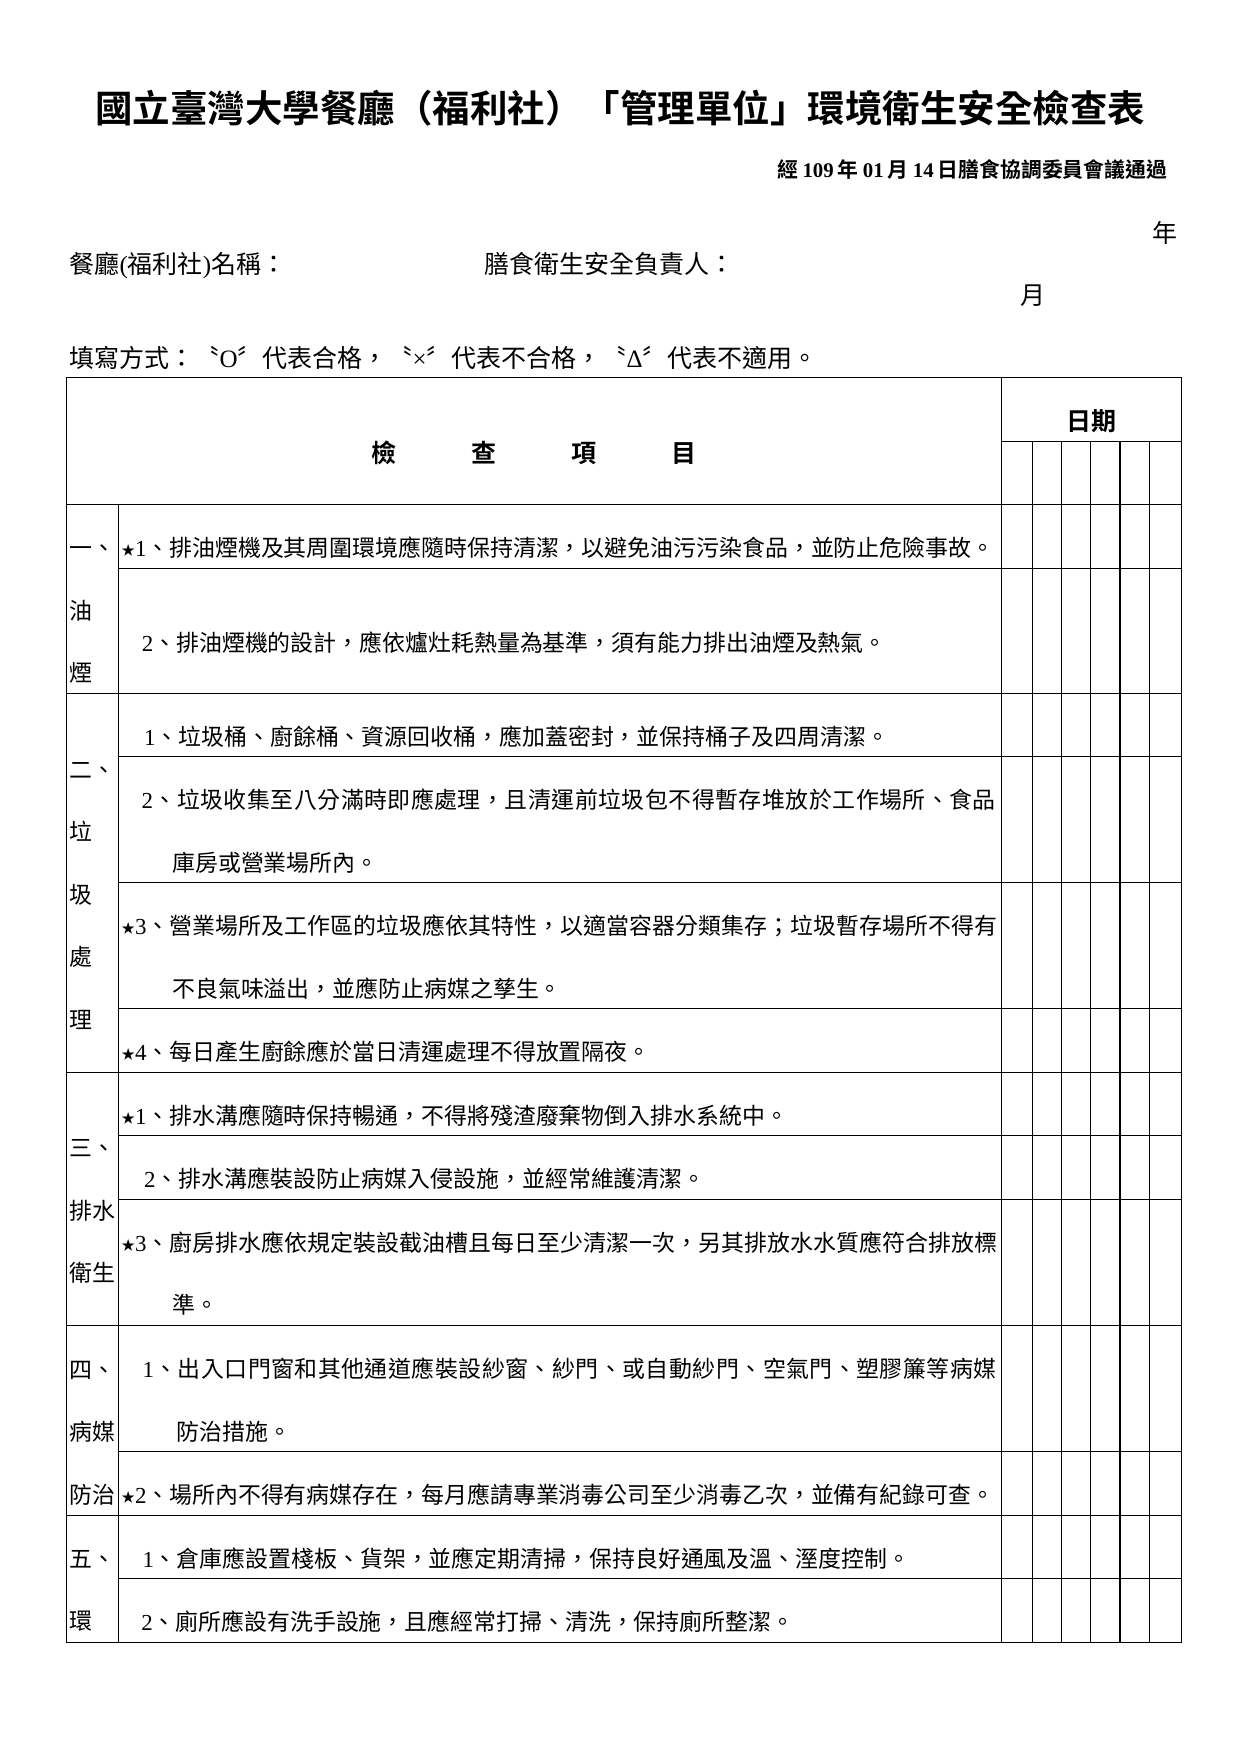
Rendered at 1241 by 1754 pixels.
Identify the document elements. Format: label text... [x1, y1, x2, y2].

table_cell 2、排油煙機的設計，應依爐灶耗熱量為基準，須有能力排出油煙及熱氣。 [119, 569, 1001, 693]
table_cell ★3、營業場所及工作區的垃圾應依其特性，以適當容器分類集存；垃圾暫存場所不得有不良氣味溢出，並應防止病媒之孳生。 [119, 883, 1001, 1008]
table_cell ★2、場所內不得有病媒存在，每月應請專業消毒公司至少消毒乙次，並備有紀錄可查。 [119, 1452, 1001, 1514]
table_header 膳食衛生安全負責人： [482, 190, 903, 314]
table_cell [1033, 1452, 1061, 1514]
table_cell [1091, 1516, 1119, 1578]
table_cell [1150, 1579, 1181, 1642]
table_cell 填寫方式：〝O〞代表合格，〝×〞代表不合格，〝Δ〞代表不適用。 [66, 315, 1181, 377]
table_cell [1033, 442, 1061, 504]
table_cell [1150, 1009, 1181, 1072]
table_cell [1062, 1516, 1090, 1578]
table_header 年 月 [903, 190, 1181, 314]
table_cell [1062, 1452, 1090, 1514]
table_cell [1033, 1073, 1061, 1135]
table_cell 五、環 境 衛 生 [67, 1516, 118, 1642]
table_cell [1062, 1200, 1090, 1325]
table_cell [1002, 1200, 1032, 1325]
table_cell [1062, 1326, 1090, 1451]
table_cell 2、排水溝應裝設防止病媒入侵設施，並經常維護清潔。 [119, 1136, 1001, 1199]
table_cell ★3、廚房排水應依規定裝設截油槽且每日至少清潔一次，另其排放水水質應符合排放標準。 [119, 1200, 1001, 1325]
table_cell 1、垃圾桶、廚餘桶、資源回收桶，應加蓋密封，並保持桶子及四周清潔。 [119, 694, 1001, 756]
table_cell [1002, 1452, 1032, 1514]
table_cell [1033, 1579, 1061, 1642]
table_cell [1121, 1009, 1149, 1072]
table_cell [1033, 883, 1061, 1008]
table_cell [1002, 442, 1032, 504]
table_cell 1、倉庫應設置棧板、貨架，並應定期清掃，保持良好通風及溫、溼度控制。 [119, 1516, 1001, 1578]
table_cell [1121, 1516, 1149, 1578]
table_cell 三、排水衛生 [67, 1073, 118, 1325]
table_cell [1150, 1516, 1181, 1578]
table_cell [1002, 569, 1032, 693]
table_cell 檢 查 項 目 [67, 378, 1001, 504]
table_cell [1002, 1009, 1032, 1072]
table_cell [1002, 1136, 1032, 1199]
table_cell [1150, 1200, 1181, 1325]
table_cell 1、出入口門窗和其他通道應裝設紗窗、紗門、或自動紗門、空氣門、塑膠簾等病媒防治措施。 [119, 1326, 1001, 1451]
table_cell [1033, 757, 1061, 882]
table_cell [1091, 1009, 1119, 1072]
table_cell 2、垃圾收集至八分滿時即應處理，且清運前垃圾包不得暫存堆放於工作場所、食品庫房或營業場所內。 [119, 757, 1001, 882]
table_cell [1062, 757, 1090, 882]
table_cell [1062, 694, 1090, 756]
table_cell [1121, 569, 1149, 693]
table_header 餐廳(福利社)名稱： [66, 190, 482, 314]
table_cell 二、垃 圾 處 理 [67, 694, 118, 1072]
table_cell [1033, 1200, 1061, 1325]
table_cell [1033, 1326, 1061, 1451]
table_cell [1150, 1136, 1181, 1199]
table_cell [1121, 757, 1149, 882]
table_cell [1002, 1579, 1032, 1642]
table_cell [1091, 1200, 1119, 1325]
table_cell [1091, 442, 1119, 504]
table_cell [1150, 1452, 1181, 1514]
table_cell [1150, 1326, 1181, 1451]
table_cell [1002, 883, 1032, 1008]
table_cell [1091, 1136, 1119, 1199]
table_cell ★4、每日產生廚餘應於當日清運處理不得放置隔夜。 [119, 1009, 1001, 1072]
table_cell [1091, 1073, 1119, 1135]
table_cell [1091, 569, 1119, 693]
table_cell [1121, 883, 1149, 1008]
table_cell [1062, 1073, 1090, 1135]
text 國立臺灣大學餐廳（福利社）「管理單位」環境衛生安全檢查表 [59, 64, 1181, 127]
table_cell [1121, 1073, 1149, 1135]
table_cell [1091, 883, 1119, 1008]
table_cell [1002, 1073, 1032, 1135]
table_cell 一、油 煙 [67, 505, 118, 693]
table_cell [1150, 1073, 1181, 1135]
table_cell [1150, 505, 1181, 568]
table_cell ★1、排油煙機及其周圍環境應隨時保持清潔，以避免油污污染食品，並防止危險事故。 [119, 505, 1001, 568]
table_cell [1121, 1200, 1149, 1325]
table_cell [1091, 505, 1119, 568]
table_cell [1150, 757, 1181, 882]
table_cell [1121, 694, 1149, 756]
table_cell [1062, 505, 1090, 568]
table_cell [1033, 694, 1061, 756]
table_cell [1002, 1516, 1032, 1578]
table_cell [1002, 757, 1032, 882]
table_cell [1150, 694, 1181, 756]
table_cell [1062, 1579, 1090, 1642]
table_cell [1033, 1516, 1061, 1578]
table_cell [1002, 694, 1032, 756]
table_cell [1062, 569, 1090, 693]
table_cell [1121, 1326, 1149, 1451]
table_cell [1150, 442, 1181, 504]
table_cell [1091, 694, 1119, 756]
table_cell [1150, 883, 1181, 1008]
table_cell [1033, 1136, 1061, 1199]
table_cell [1062, 1136, 1090, 1199]
table_cell [1062, 442, 1090, 504]
table_cell 日期 [1002, 378, 1181, 441]
table_cell [1033, 505, 1061, 568]
table_cell ★1、排水溝應隨時保持暢通，不得將殘渣廢棄物倒入排水系統中。 [119, 1073, 1001, 1135]
table_cell [1062, 883, 1090, 1008]
table_cell [1033, 1009, 1061, 1072]
table_cell [1121, 505, 1149, 568]
table_cell [1033, 569, 1061, 693]
table_cell [1121, 442, 1149, 504]
table_cell [1150, 569, 1181, 693]
table_cell [1062, 1009, 1090, 1072]
table_cell [1091, 1326, 1119, 1451]
table_cell [1002, 1326, 1032, 1451]
table_cell [1091, 757, 1119, 882]
text 經109年01月14日膳食協調委員會議通過 [59, 127, 1167, 189]
table_cell [1121, 1452, 1149, 1514]
table_cell [1091, 1579, 1119, 1642]
table_cell [1121, 1136, 1149, 1199]
table_cell [1002, 505, 1032, 568]
table_cell 四、病媒 防治 [67, 1326, 118, 1514]
table_cell [1121, 1579, 1149, 1642]
table_cell [1091, 1452, 1119, 1514]
table_cell 2、廁所應設有洗手設施，且應經常打掃、清洗，保持廁所整潔。 [119, 1579, 1001, 1642]
